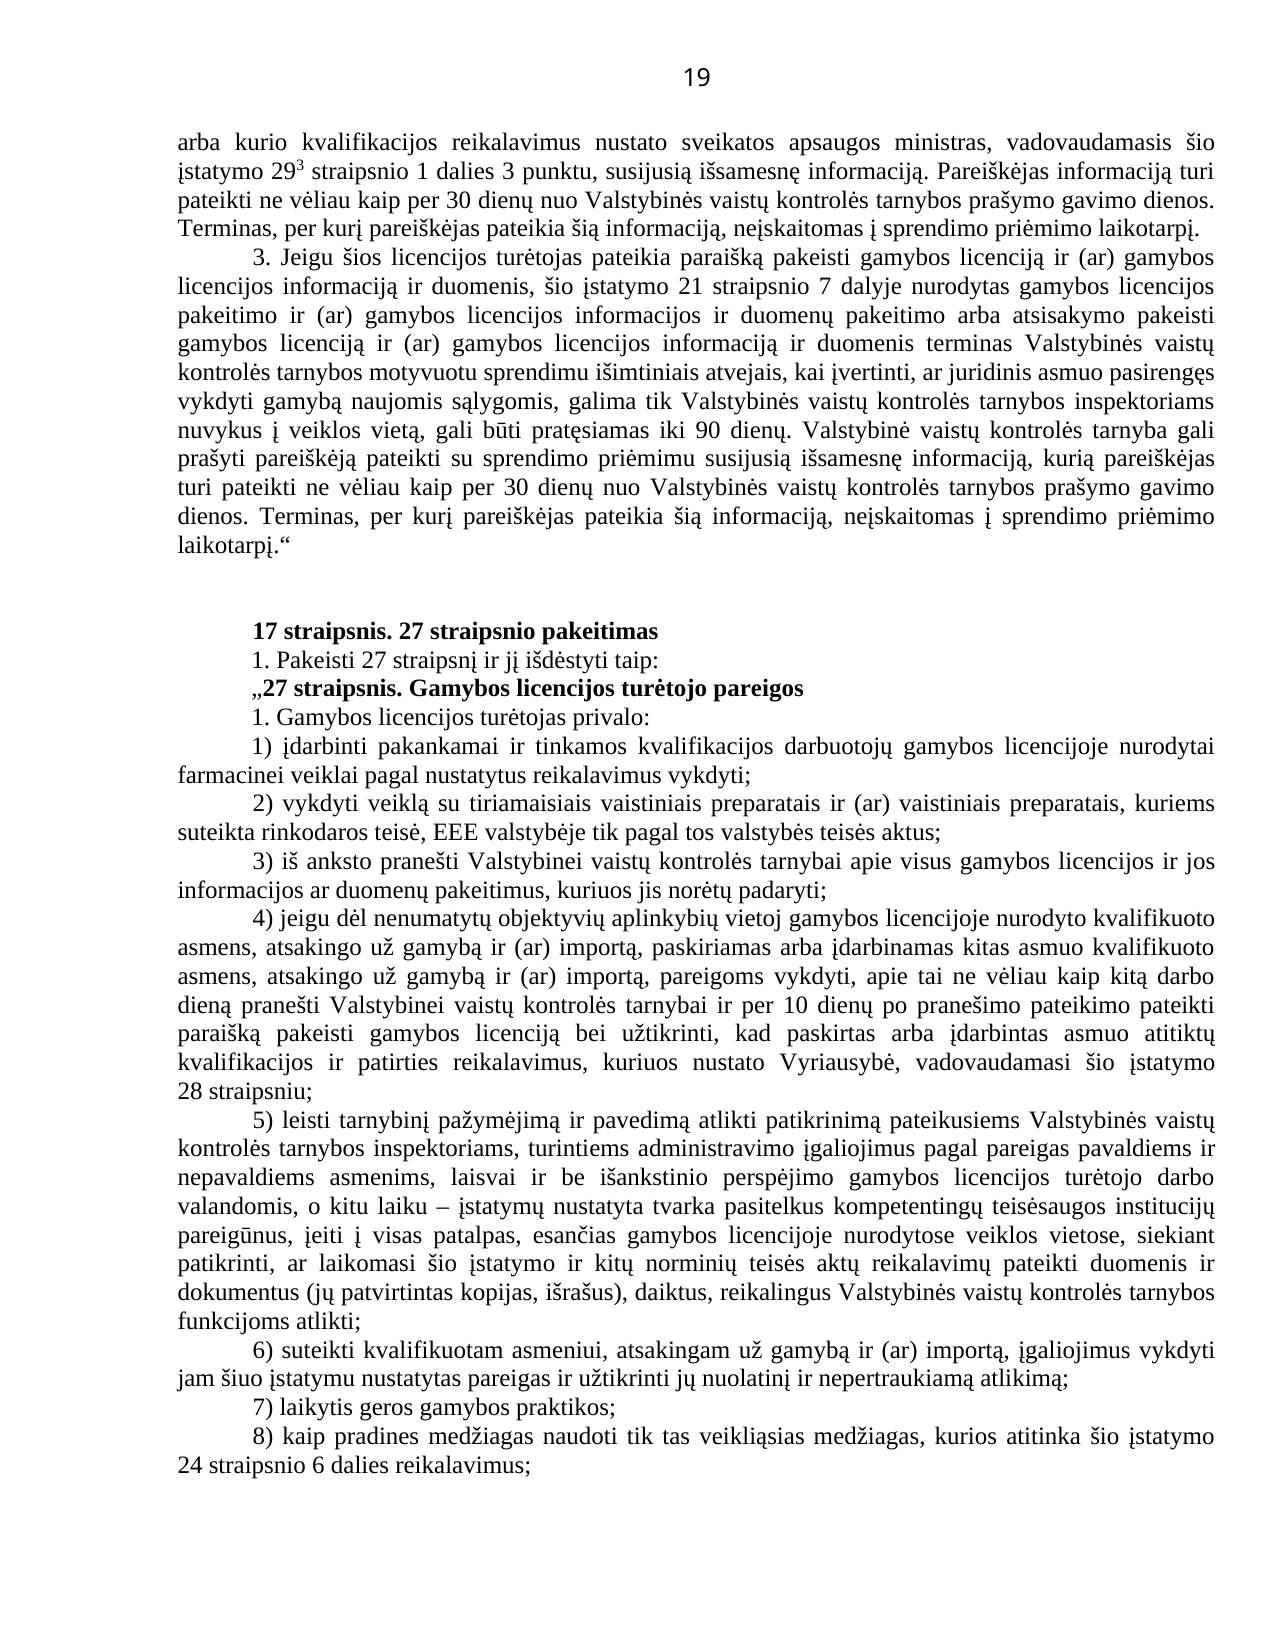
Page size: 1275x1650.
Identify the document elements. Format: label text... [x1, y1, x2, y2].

text 1. Gamybos licencijos turėtojas privalo: [177, 702, 1216, 731]
text 1. Pakeisti 27 straipsnį ir jį išdėstyti taip: [177, 645, 1216, 673]
text 17 straipsnis. 27 straipsnio pakeitimas [177, 616, 1216, 645]
text 6) suteikti kvalifikuotam asmeniui, atsakingam už gamybą ir (ar) importą, įgaliojimus vykdyti jam šiuo įstatymu nustatytas pareigas ir užtikrinti jų nuolatinį ir nepertraukiamą atlikimą; [177, 1335, 1216, 1392]
text 8) kaip pradines medžiagas naudoti tik tas veikliąsias medžiagas, kurios atitinka šio įstatymo 24 straipsnio 6 dalies reikalavimus; [177, 1421, 1216, 1478]
text „27 straipsnis. Gamybos licencijos turėtojo pareigos [177, 673, 1216, 702]
text 3) iš anksto pranešti Valstybinei vaistų kontrolės tarnybai apie visus gamybos licencijos ir jos informacijos ar duomenų pakeitimus, kuriuos jis norėtų padaryti; [177, 846, 1216, 903]
text 3. Jeigu šios licencijos turėtojas pateikia paraišką pakeisti gamybos licenciją ir (ar) gamybos licencijos informaciją ir duomenis, šio įstatymo 21 straipsnio 7 dalyje nurodytas gamybos licencijos pakeitimo ir (ar) gamybos licencijos informacijos ir duomenų pakeitimo arba atsisakymo pakeisti gamybos licenciją ir (ar) gamybos licencijos informaciją ir duomenis terminas Valstybinės vaistų kontrolės tarnybos motyvuotu sprendimu išimtiniais atvejais, kai įvertinti, ar juridinis asmuo pasirengęs vykdyti gamybą naujomis sąlygomis, galima tik Valstybinės vaistų kontrolės tarnybos inspektoriams nuvykus į veiklos vietą, gali būti pratęsiamas iki 90 dienų. Valstybinė vaistų kontrolės tarnyba gali prašyti pareiškėją pateikti su sprendimo priėmimu susijusią išsamesnę informaciją, kurią pareiškėjas turi pateikti ne vėliau kaip per 30 dienų nuo Valstybinės vaistų kontrolės tarnybos prašymo gavimo dienos. Terminas, per kurį pareiškėjas pateikia šią informaciją, neįskaitomas į sprendimo priėmimo laikotarpį.“ [177, 242, 1216, 558]
text arba kurio kvalifikacijos reikalavimus nustato sveikatos apsaugos ministras, vadovaudamasis šio įstatymo 293 straipsnio 1 dalies 3 punktu, susijusią išsamesnę informaciją. Pareiškėjas informaciją turi pateikti ne vėliau kaip per 30 dienų nuo Valstybinės vaistų kontrolės tarnybos prašymo gavimo dienos. Terminas, per kurį pareiškėjas pateikia šią informaciją, neįskaitomas į sprendimo priėmimo laikotarpį. [177, 127, 1216, 242]
text 2) vykdyti veiklą su tiriamaisiais vaistiniais preparatais ir (ar) vaistiniais preparatais, kuriems suteikta rinkodaros teisė, EEE valstybėje tik pagal tos valstybės teisės aktus; [177, 788, 1216, 846]
text 5) leisti tarnybinį pažymėjimą ir pavedimą atlikti patikrinimą pateikusiems Valstybinės vaistų kontrolės tarnybos inspektoriams, turintiems administravimo įgaliojimus pagal pareigas pavaldiems ir nepavaldiems asmenims, laisvai ir be išankstinio perspėjimo gamybos licencijos turėtojo darbo valandomis, o kitu laiku – įstatymų nustatyta tvarka pasitelkus kompetentingų teisėsaugos institucijų pareigūnus, įeiti į visas patalpas, esančias gamybos licencijoje nurodytose veiklos vietose, siekiant patikrinti, ar laikomasi šio įstatymo ir kitų norminių teisės aktų reikalavimų pateikti duomenis ir dokumentus (jų patvirtintas kopijas, išrašus), daiktus, reikalingus Valstybinės vaistų kontrolės tarnybos funkcijoms atlikti; [177, 1105, 1216, 1335]
text 7) laikytis geros gamybos praktikos; [177, 1392, 1216, 1421]
text 1) įdarbinti pakankamai ir tinkamos kvalifikacijos darbuotojų gamybos licencijoje nurodytai farmacinei veiklai pagal nustatytus reikalavimus vykdyti; [177, 731, 1216, 788]
text 4) jeigu dėl nenumatytų objektyvių aplinkybių vietoj gamybos licencijoje nurodyto kvalifikuoto asmens, atsakingo už gamybą ir (ar) importą, paskiriamas arba įdarbinamas kitas asmuo kvalifikuoto asmens, atsakingo už gamybą ir (ar) importą, pareigoms vykdyti, apie tai ne vėliau kaip kitą darbo dieną pranešti Valstybinei vaistų kontrolės tarnybai ir per 10 dienų po pranešimo pateikimo pateikti paraišką pakeisti gamybos licenciją bei užtikrinti, kad paskirtas arba įdarbintas asmuo atitiktų kvalifikacijos ir patirties reikalavimus, kuriuos nustato Vyriausybė, vadovaudamasi šio įstatymo 28 straipsniu; [177, 903, 1216, 1105]
